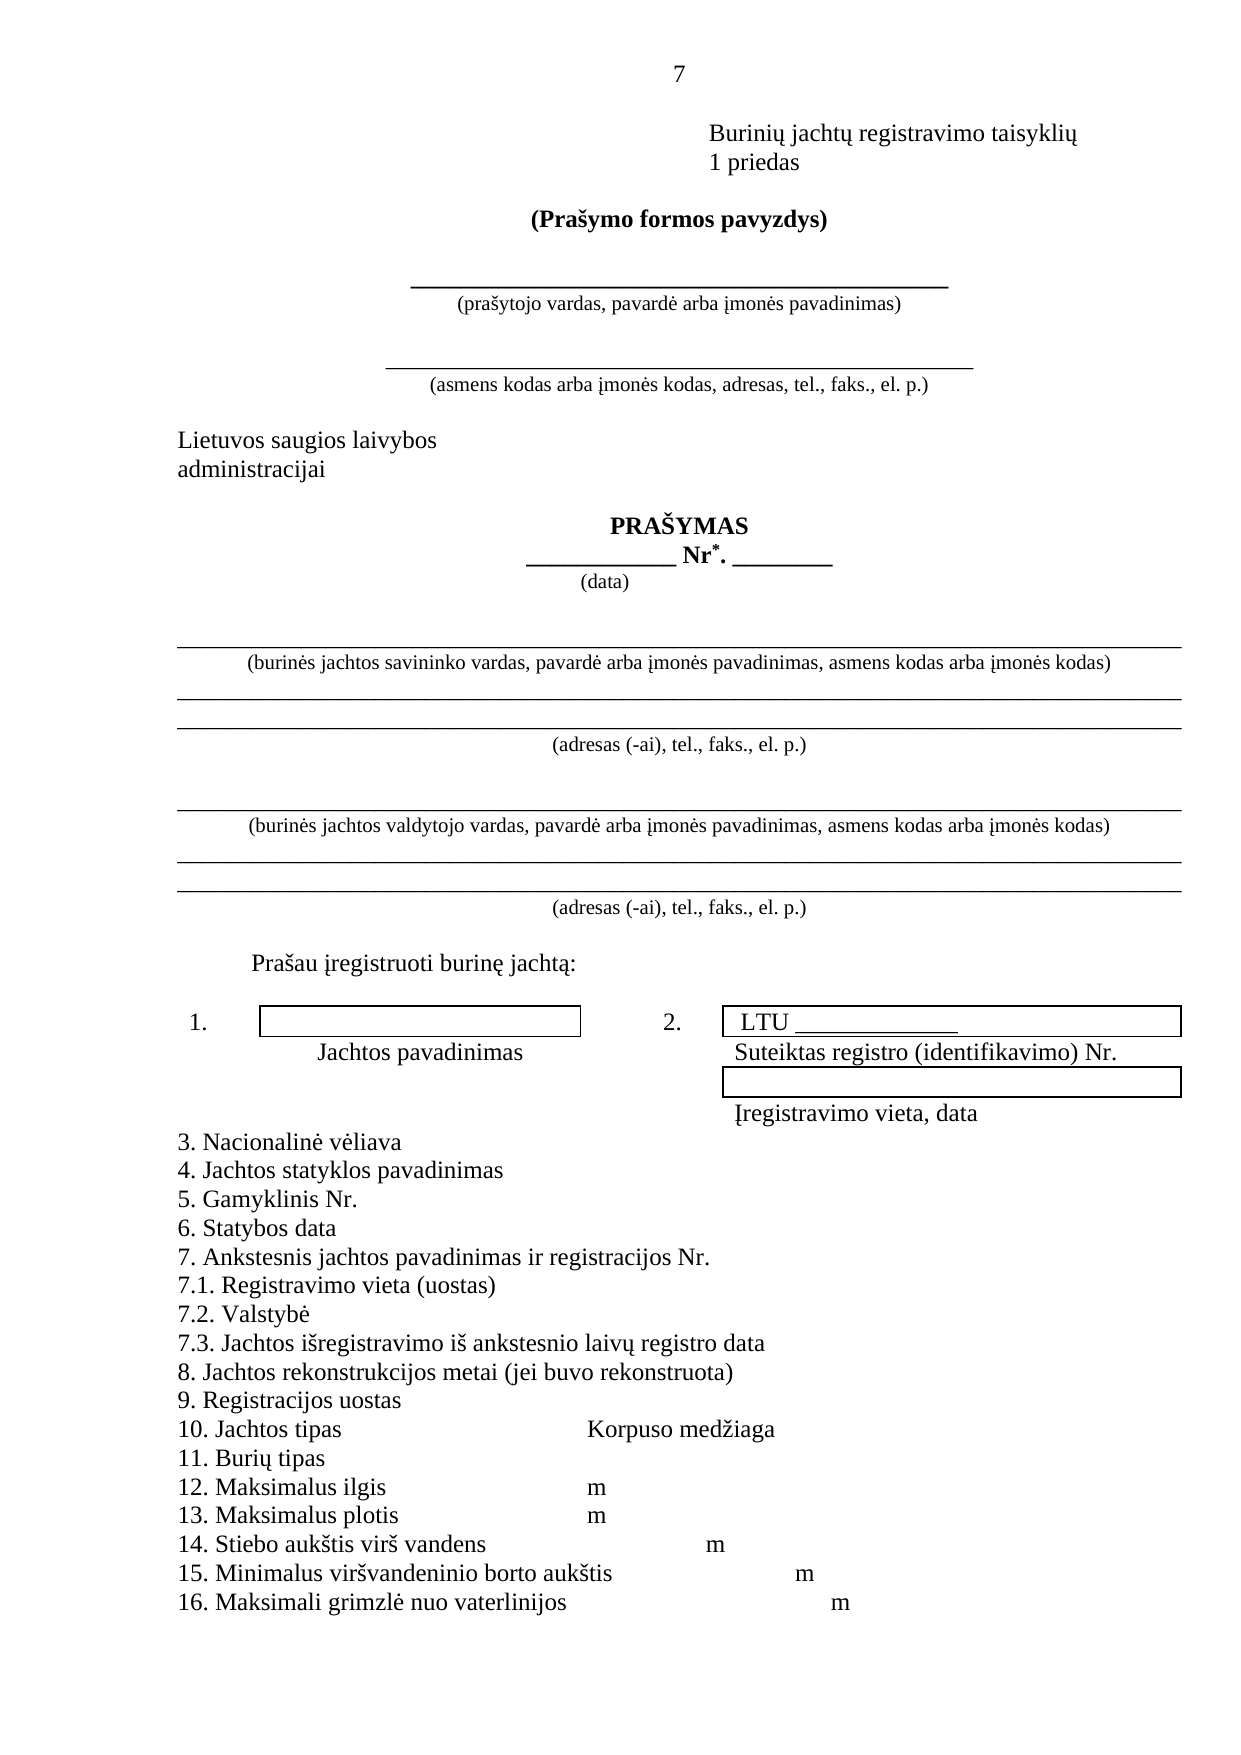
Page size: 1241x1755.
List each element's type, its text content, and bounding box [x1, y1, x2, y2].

text 11. Burių tipas [177, 1443, 1181, 1472]
text 5. Gamyklinis Nr. [177, 1184, 1181, 1213]
table_cell [580, 1066, 652, 1096]
text (burinės jachtos savininko vardas, pavardė arba įmonės pavadinimas, asmens kodas arba įmonės kodas) [177, 650, 1181, 674]
text 3. Nacionalinė vėliava [177, 1127, 1181, 1155]
text 16. Maksimali grimzlė nuo vaterlinijos m [177, 1587, 1181, 1615]
table_header 2. [652, 1005, 722, 1036]
table_cell [260, 1066, 580, 1096]
text 12. Maksimalus ilgis m [177, 1472, 1181, 1500]
table_header 1. [177, 1005, 259, 1036]
text 7.3. Jachtos išregistravimo iš ankstesnio laivų registro data [177, 1328, 1181, 1357]
table_cell [652, 1036, 723, 1066]
text Lietuvos saugios laivybos [177, 425, 1181, 454]
table_cell Įregistravimo vieta, data [723, 1098, 1181, 1127]
text 9. Registracijos uostas [177, 1385, 1181, 1414]
text PRAŠYMAS [177, 511, 1181, 540]
text (data) [177, 569, 1181, 593]
table_cell [260, 1096, 580, 1127]
table_header [581, 1005, 652, 1036]
text ___________________________________________ [177, 262, 1181, 291]
text (adresas (-ai), tel., faks., el. p.) [177, 732, 1181, 756]
text Prašau įregistruoti burinę jachtą: [177, 948, 1181, 977]
text administracijai [177, 454, 1181, 482]
text 8. Jachtos rekonstrukcijos metai (jei buvo rekonstruota) [177, 1357, 1181, 1385]
table_cell [177, 1096, 260, 1127]
text Burinių jachtų registravimo taisyklių [709, 118, 1181, 147]
text 4. Jachtos statyklos pavadinimas [177, 1155, 1181, 1184]
table_cell [652, 1066, 722, 1096]
text 6. Statybos data [177, 1213, 1181, 1242]
table_cell Suteiktas registro (identifikavimo) Nr. [723, 1037, 1181, 1066]
text 7. Ankstesnis jachtos pavadinimas ir registracijos Nr. [177, 1242, 1181, 1270]
text _______________________________________________ [177, 343, 1181, 372]
table_cell [724, 1068, 1180, 1096]
text (Prašymo formos pavyzdys) [177, 204, 1181, 233]
table_cell [652, 1096, 723, 1127]
table_cell Jachtos pavadinimas [260, 1037, 580, 1066]
text 14. Stiebo aukštis virš vandens m [177, 1529, 1181, 1558]
table_cell [177, 1066, 260, 1096]
text 13. Maksimalus plotis m [177, 1500, 1181, 1529]
text 7.1. Registravimo vieta (uostas) [177, 1270, 1181, 1299]
text (asmens kodas arba įmonės kodas, adresas, tel., faks., el. p.) [177, 372, 1181, 396]
text 1 priedas [177, 147, 1181, 176]
text (burinės jachtos valdytojo vardas, pavardė arba įmonės pavadinimas, asmens kodas arba įmonės kodas) [177, 813, 1181, 837]
table_cell [580, 1036, 652, 1066]
text 7.2. Valstybė [177, 1299, 1181, 1328]
text (adresas (-ai), tel., faks., el. p.) [177, 895, 1181, 919]
text 10. Jachtos tipas Korpuso medžiaga [177, 1414, 1181, 1443]
table_header [261, 1007, 580, 1036]
table_cell [177, 1036, 260, 1066]
text 15. Minimalus viršvandeninio borto aukštis m [177, 1558, 1181, 1587]
table_cell [580, 1096, 652, 1127]
table_header LTU _____________ [724, 1007, 1180, 1036]
text (prašytojo vardas, pavardė arba įmonės pavadinimas) [177, 291, 1181, 315]
text ____________ Nr*. ________ [177, 540, 1181, 569]
